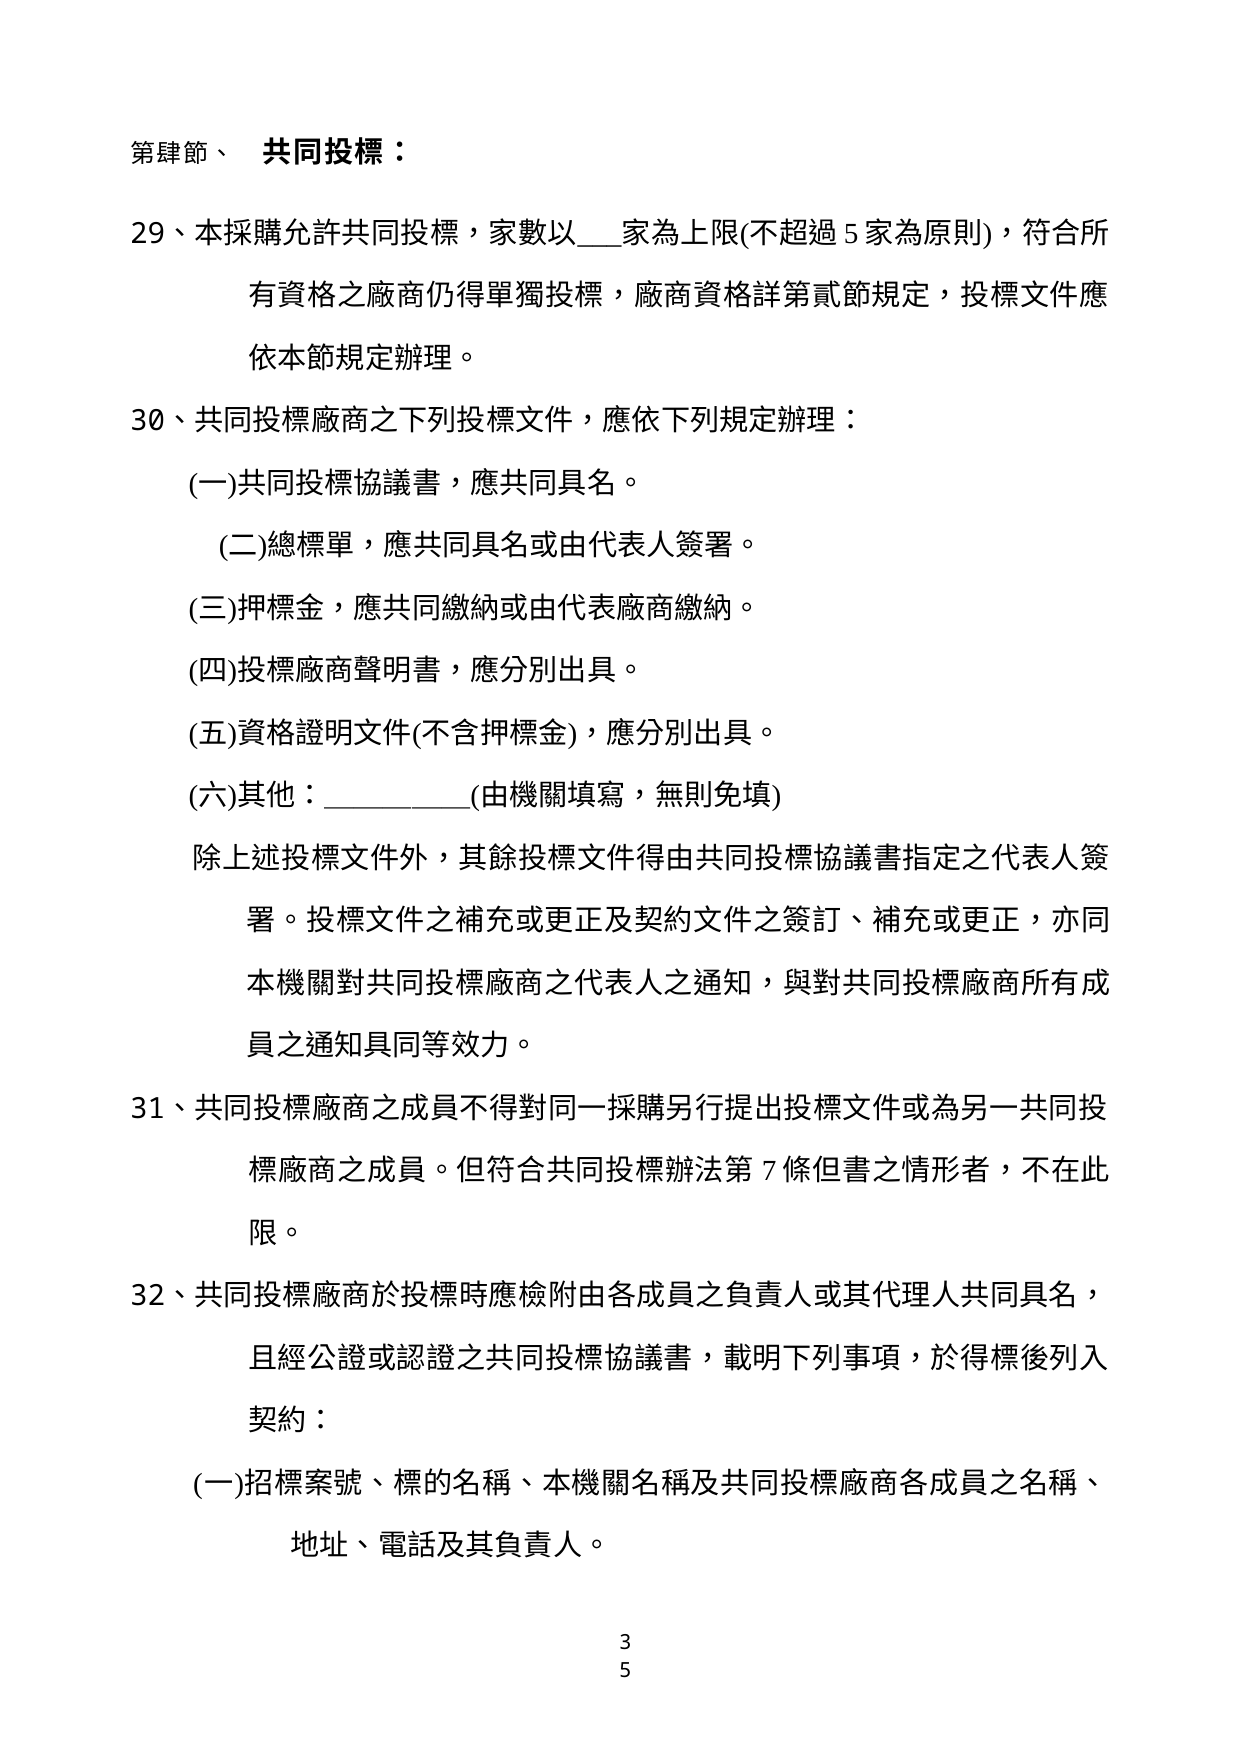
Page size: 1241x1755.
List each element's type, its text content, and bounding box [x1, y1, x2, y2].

text (一)共同投標協議書，應共同具名。 [130, 439, 1110, 501]
text (六)其他：＿＿＿＿＿(由機關填寫，無則免填) [130, 751, 1110, 814]
list 共同投標廠商之下列投標文件，應依下列規定辦理： [130, 376, 1110, 439]
text (五)資格證明文件(不含押標金)，應分別出具。 [130, 689, 1110, 751]
text (三)押標金，應共同繳納或由代表廠商繳納。 [130, 564, 1110, 626]
list 共同投標： [130, 108, 1110, 170]
text (二)總標單，應共同具名或由代表人簽署。 [189, 501, 1110, 564]
list 本採購允許共同投標，家數以___家為上限(不超過5家為原則)，符合所有資格之廠商仍得單獨投標，廠商資格詳第貳節規定，投標文件應依本節規定辦理。 [130, 189, 1110, 376]
text (一)招標案號、標的名稱、本機關名稱及共同投標廠商各成員之名稱、地址、電話及其負責人。 [130, 1439, 1110, 1564]
list 共同投標廠商之成員不得對同一採購另行提出投標文件或為另一共同投標廠商之成員。但符合共同投標辦法第7條但書之情形者，不在此限。 [130, 1064, 1110, 1251]
text 除上述投標文件外，其餘投標文件得由共同投標協議書指定之代表人簽署。投標文件之補充或更正及契約文件之簽訂、補充或更正，亦同。本機關對共同投標廠商之代表人之通知，與對共同投標廠商所有成員之通知具同等效力。 [130, 814, 1110, 1064]
list 共同投標廠商於投標時應檢附由各成員之負責人或其代理人共同具名，且經公證或認證之共同投標協議書，載明下列事項，於得標後列入契約： [130, 1251, 1110, 1439]
text (四)投標廠商聲明書，應分別出具。 [130, 626, 1110, 689]
